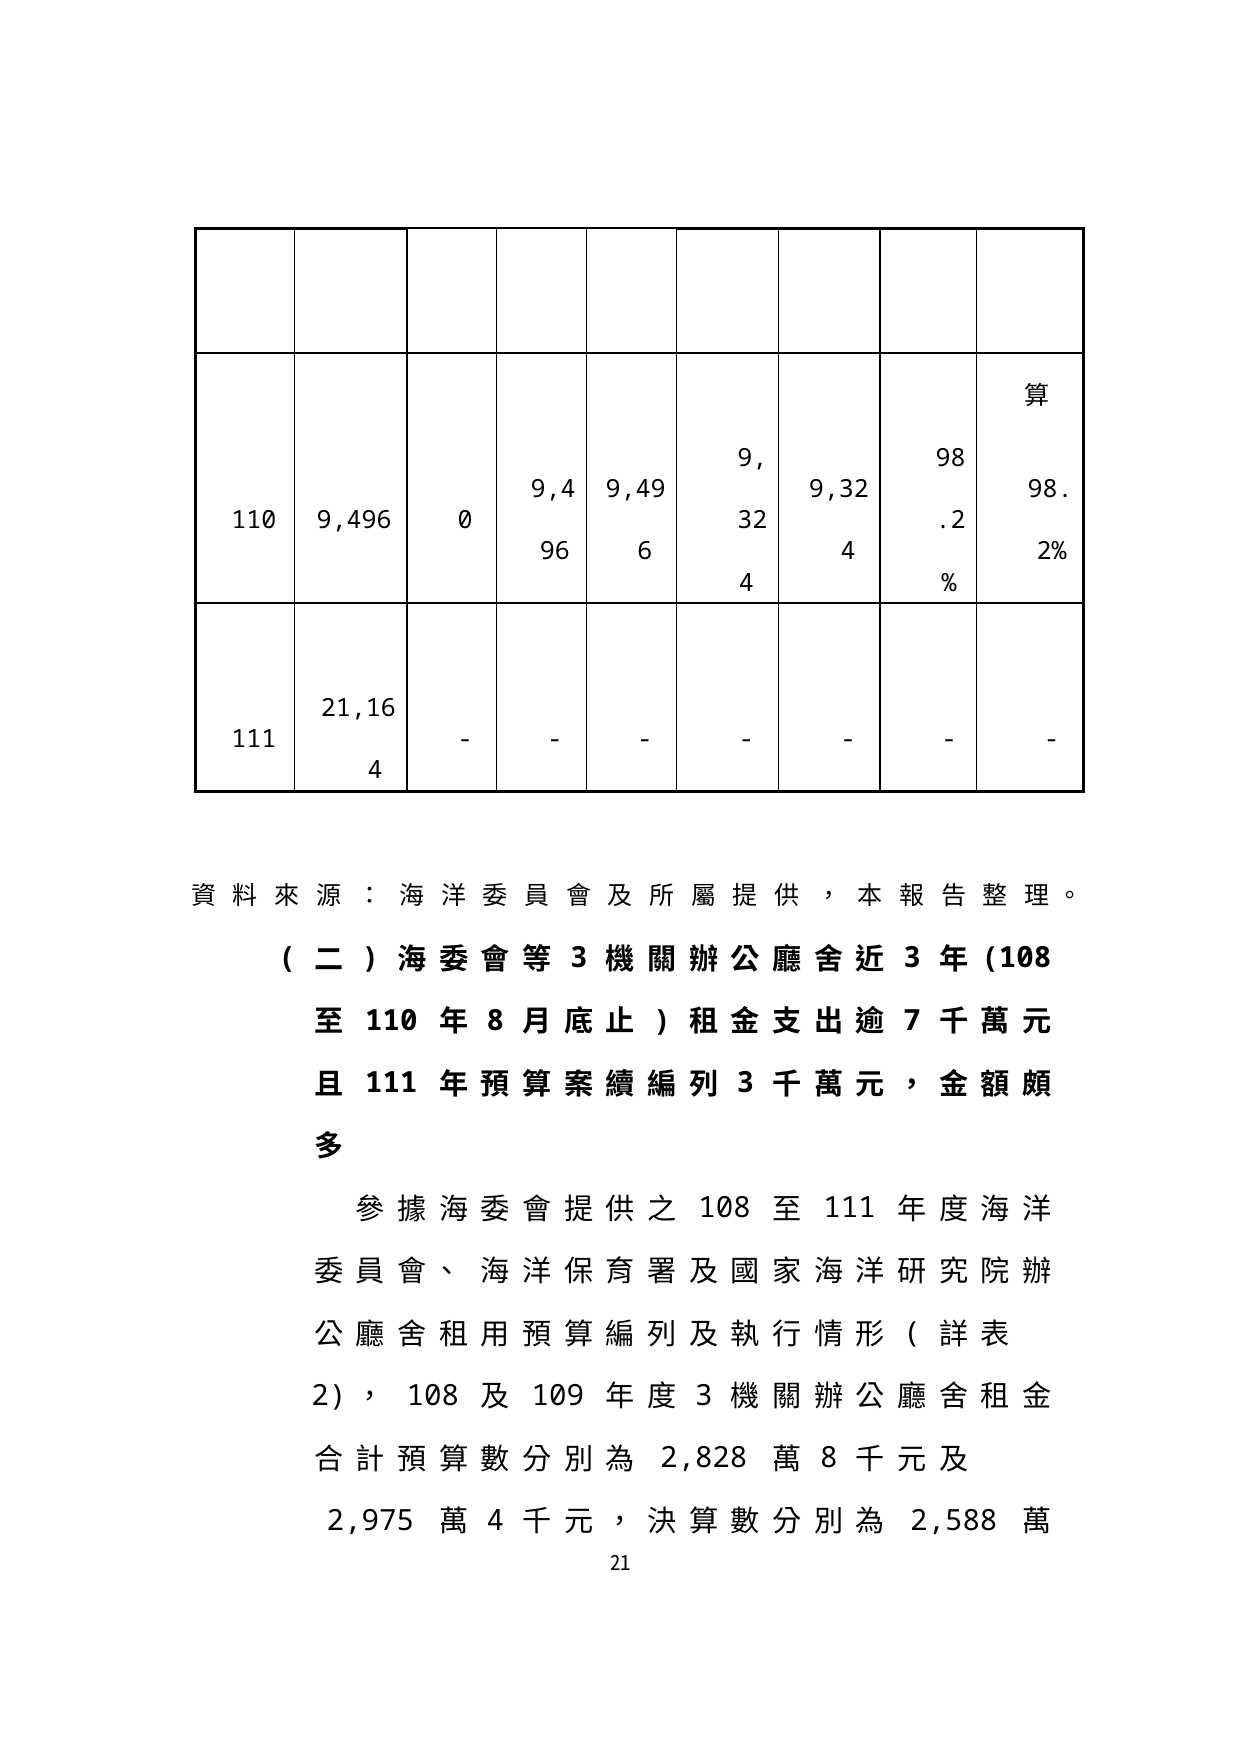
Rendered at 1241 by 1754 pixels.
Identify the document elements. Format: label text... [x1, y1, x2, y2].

table_cell - [408, 604, 496, 790]
table_cell 9,324 [779, 354, 879, 602]
text 資料來源：海洋委員會及所屬提供，本報告整理。 [180, 852, 1124, 915]
table_cell 9,324 [677, 354, 778, 602]
table_header [295, 230, 406, 352]
table_cell - [881, 604, 976, 790]
table_cell 110 [197, 354, 294, 602]
table_cell 21,164 [295, 604, 406, 790]
table_cell [497, 229, 586, 352]
table_cell 9,496 [587, 354, 676, 602]
table_cell - [977, 604, 1082, 790]
table_cell - [587, 604, 676, 790]
table_header [197, 230, 294, 352]
table_cell - [677, 604, 778, 790]
table_cell - [779, 604, 879, 790]
table_header [677, 230, 778, 352]
table_cell 9,496 [497, 354, 586, 602]
table_cell [408, 229, 496, 352]
table_cell 9,496 [295, 354, 406, 602]
table_cell 0 [408, 354, 496, 602]
table_cell 111 [197, 604, 294, 790]
table_cell - [497, 604, 586, 790]
text (二)海委會等3機關辦公廳舍近3年(108至110年8月底止)租金支出逾7千萬元且111年預算案續編列3千萬元，金額頗多 [242, 915, 1058, 1165]
text 參據海委會提供之108至111年度海洋委員會、海洋保育署及國家海洋研究院辦公廳舍租用預算編列及執行情形(詳表2)，108及109年度3機關辦公廳舍租金合計預算數分別為2,828萬8千元及2,975萬4千元，決算數分別為2,588萬 [271, 1165, 1058, 1540]
table_cell 98.2% [881, 354, 976, 602]
table_header [779, 230, 879, 352]
table_cell 98.2% [977, 354, 1082, 602]
table_cell [587, 229, 676, 352]
table_header [881, 230, 976, 352]
table_header 累計執行數/截至本年度已編列預算 [977, 230, 1082, 352]
